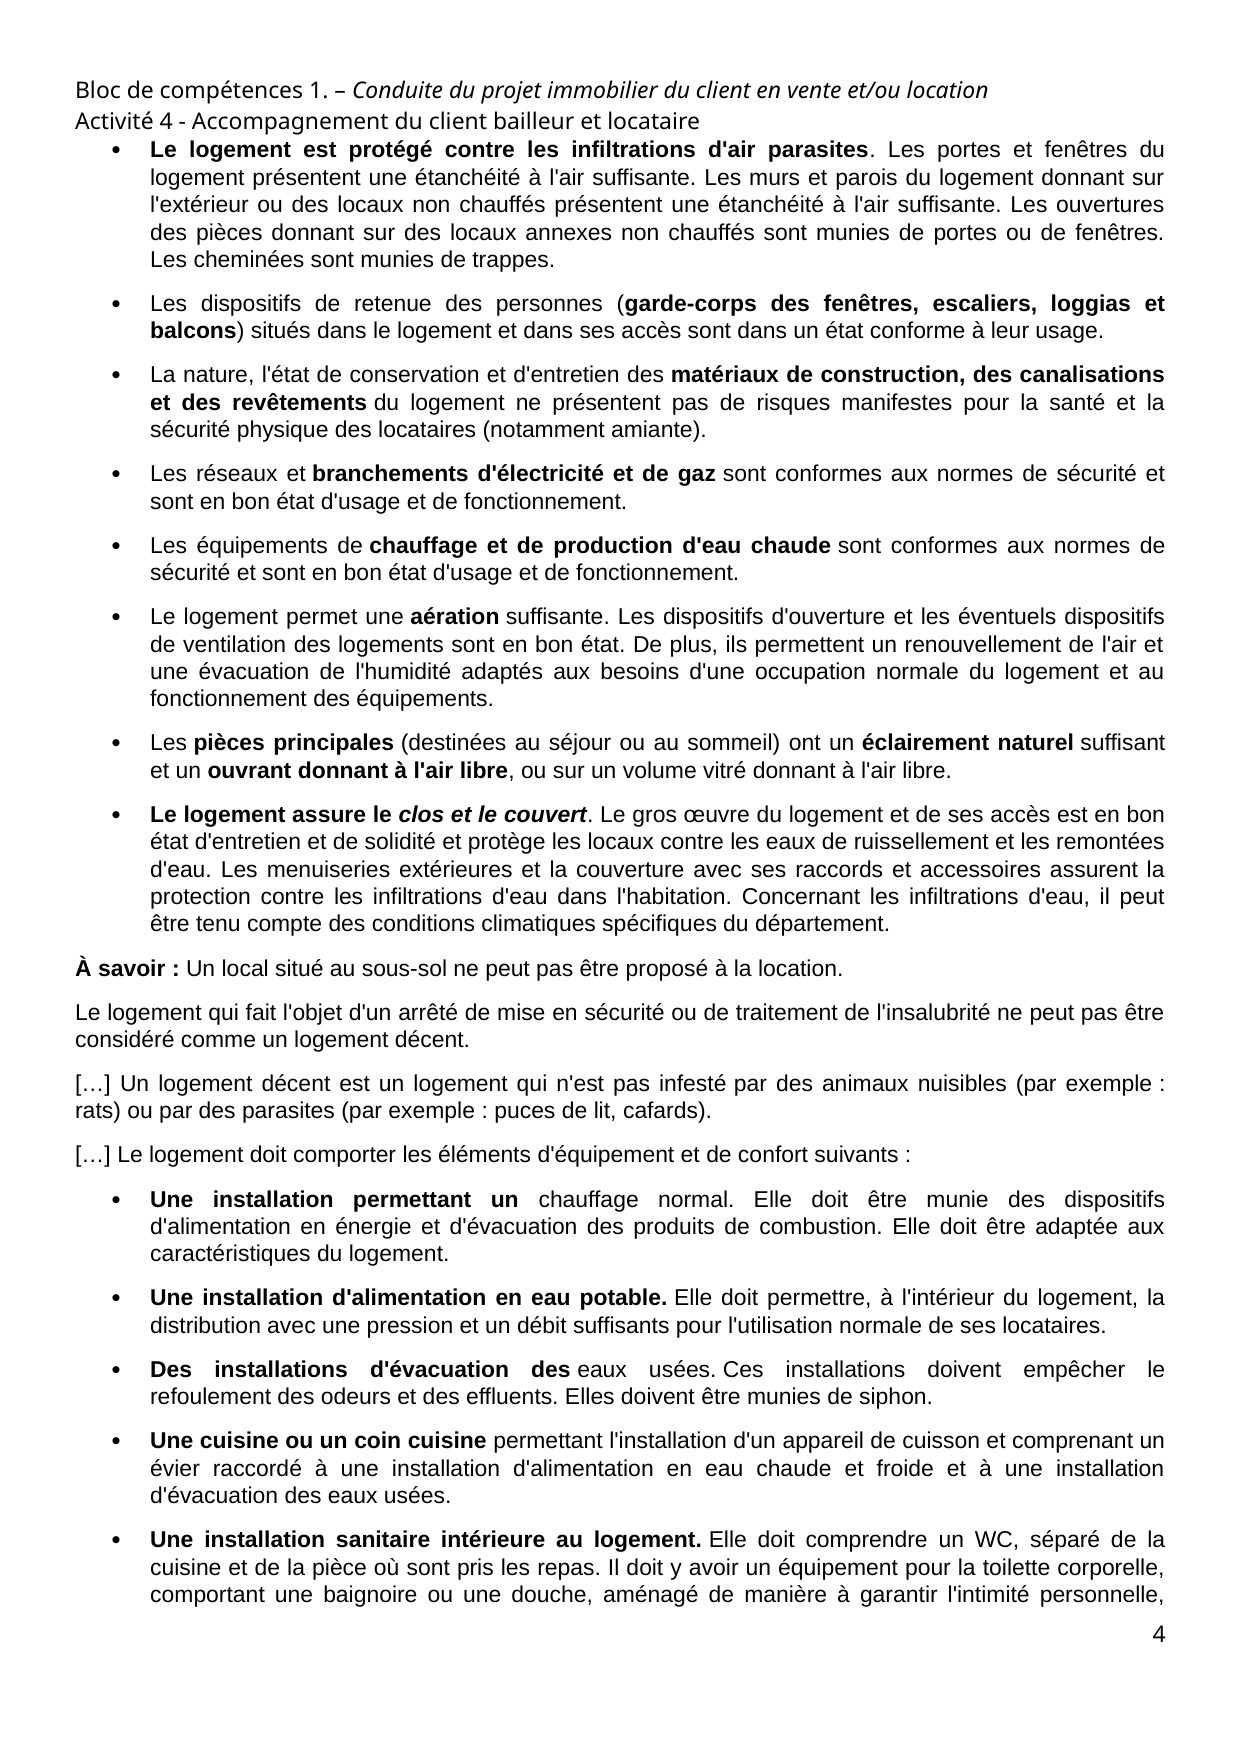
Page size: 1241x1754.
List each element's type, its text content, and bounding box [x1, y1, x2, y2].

list La nature, l'état de conservation et d'entretien des matériaux de construction, des canalisations et des revêtements du logement ne présentent pas de risques manifestes pour la santé et la sécurité physique des locataires (notamment amiante). [112, 361, 1165, 442]
list Une installation permettant un chauffage normal. Elle doit être munie des dispositifs d'alimentation en énergie et d'évacuation des produits de combustion. Elle doit être adaptée aux caractéristiques du logement. [112, 1186, 1165, 1267]
text […] Le logement doit comporter les éléments d'équipement et de confort suivants : [75, 1141, 1165, 1168]
list Une installation d'alimentation en eau potable. Elle doit permettre, à l'intérieur du logement, la distribution avec une pression et un débit suffisants pour l'utilisation normale de ses locataires. [112, 1284, 1165, 1338]
list Le logement permet une aération suffisante. Les dispositifs d'ouverture et les éventuels dispositifs de ventilation des logements sont en bon état. De plus, ils permettent un renouvellement de l'air et une évacuation de l'humidité adaptés aux besoins d'une occupation normale du logement et au fonctionnement des équipements. [112, 603, 1165, 712]
list Le logement est protégé contre les infiltrations d'air parasites. Les portes et fenêtres du logement présentent une étanchéité à l'air suffisante. Les murs et parois du logement donnant sur l'extérieur ou des locaux non chauffés présentent une étanchéité à l'air suffisante. Les ouvertures des pièces donnant sur des locaux annexes non chauffés sont munies de portes ou de fenêtres. Les cheminées sont munies de trappes. [112, 136, 1165, 272]
list Des installations d'évacuation des eaux usées. Ces installations doivent empêcher le refoulement des odeurs et des effluents. Elles doivent être munies de siphon. [112, 1356, 1165, 1409]
list Les équipements de chauffage et de production d'eau chaude sont conformes aux normes de sécurité et sont en bon état d'usage et de fonctionnement. [112, 532, 1165, 585]
list Le logement assure le clos et le couvert. Le gros œuvre du logement et de ses accès est en bon état d'entretien et de solidité et protège les locaux contre les eaux de ruissellement et les remontées d'eau. Les menuiseries extérieures et la couverture avec ses raccords et accessoires assurent la protection contre les infiltrations d'eau dans l'habitation. Concernant les infiltrations d'eau, il peut être tenu compte des conditions climatiques spécifiques du département. [112, 801, 1165, 937]
text Le logement qui fait l'objet d'un arrêté de mise en sécurité ou de traitement de l'insalubrité ne peut pas être considéré comme un logement décent. [75, 998, 1165, 1052]
list Les dispositifs de retenue des personnes (garde-corps des fenêtres, escaliers, loggias et balcons) situés dans le logement et dans ses accès sont dans un état conforme à leur usage. [112, 290, 1165, 344]
text […] Un logement décent est un logement qui n'est pas infesté par des animaux nuisibles (par exemple : rats) ou par des parasites (par exemple : puces de lit, cafards). [75, 1070, 1165, 1124]
list Les réseaux et branchements d'électricité et de gaz sont conformes aux normes de sécurité et sont en bon état d'usage et de fonctionnement. [112, 460, 1165, 514]
list Les pièces principales (destinées au séjour ou au sommeil) ont un éclairement naturel suffisant et un ouvrant donnant à l'air libre, ou sur un volume vitré donnant à l'air libre. [112, 729, 1165, 783]
list Une cuisine ou un coin cuisine permettant l'installation d'un appareil de cuisson et comprenant un évier raccordé à une installation d'alimentation en eau chaude et froide et à une installation d'évacuation des eaux usées. [112, 1427, 1165, 1508]
text À savoir : Un local situé au sous-sol ne peut pas être proposé à la location. [75, 954, 1165, 981]
list Une installation sanitaire intérieure au logement. Elle doit comprendre un WC, séparé de la cuisine et de la pièce où sont pris les repas. Il doit y avoir un équipement pour la toilette corporelle, comportant une baignoire ou une douche, aménagé de manière à garantir l'intimité personnelle, [112, 1526, 1165, 1607]
